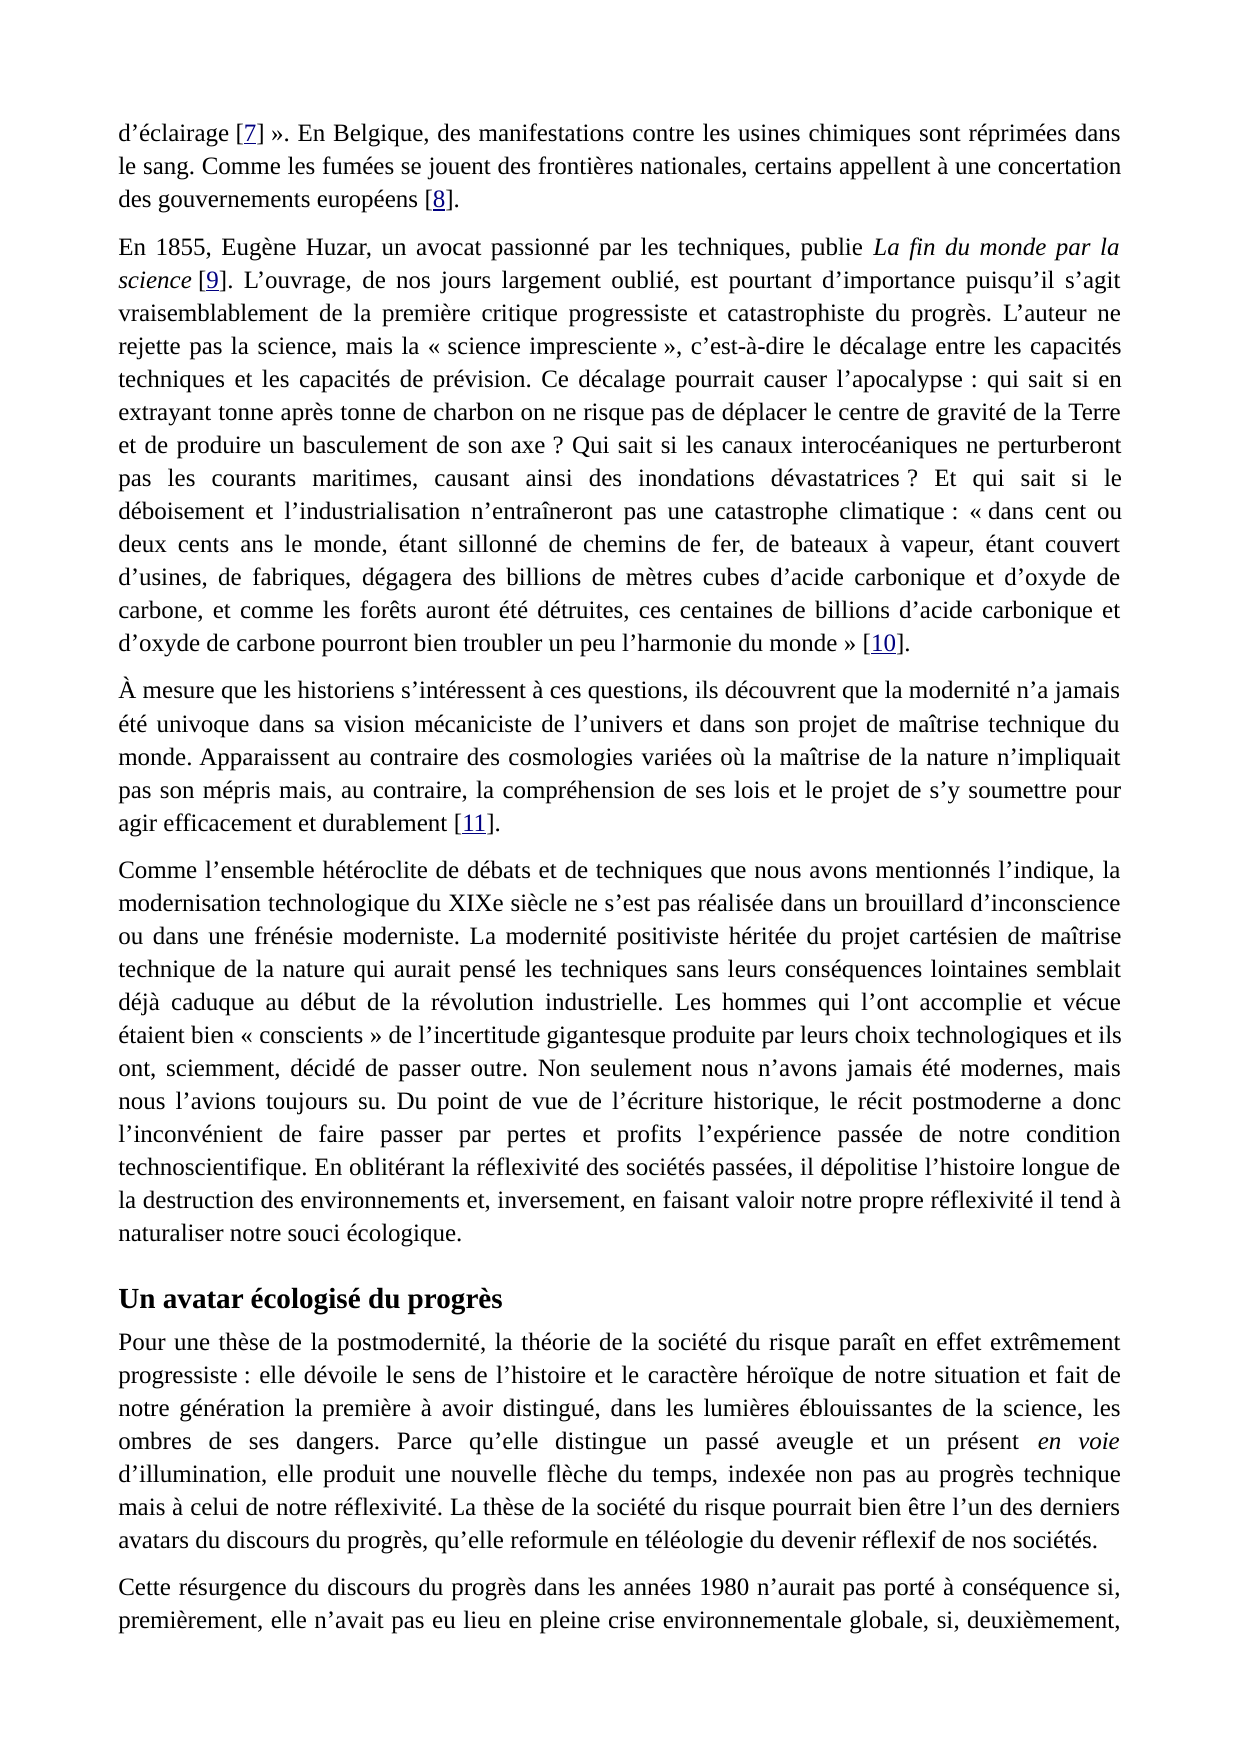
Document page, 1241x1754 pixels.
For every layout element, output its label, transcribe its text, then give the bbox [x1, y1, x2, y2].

text Comme l’ensemble hétéroclite de débats et de techniques que nous avons mentionnés l’indique, la modernisation technologique du XIXe siècle ne s’est pas réalisée dans un brouillard d’inconscience ou dans une frénésie moderniste. La modernité positiviste héritée du projet cartésien de maîtrise technique de la nature qui aurait pensé les techniques sans leurs conséquences lointaines semblait déjà caduque au début de la révolution industrielle. Les hommes qui l’ont accomplie et vécue étaient bien « conscients » de l’incertitude gigantesque produite par leurs choix technologiques et ils ont, sciemment, décidé de passer outre. Non seulement nous n’avons jamais été modernes, mais nous l’avions toujours su. Du point de vue de l’écriture historique, le récit postmoderne a donc l’inconvénient de faire passer par pertes et profits l’expérience passée de notre condition technoscientifique. En oblitérant la réflexivité des sociétés passées, il dépolitise l’histoire longue de la destruction des environnements et, inversement, en faisant valoir notre propre réflexivité il tend à naturaliser notre souci écologique. [118, 855, 1122, 1247]
text d’éclairage [7] ». En Belgique, des manifestations contre les usines chimiques sont réprimées dans le sang. Comme les fumées se jouent des frontières nationales, certains appellent à une concertation des gouvernements européens [8]. [118, 118, 1122, 213]
subtitle Un avatar écologisé du progrès [118, 1281, 1122, 1314]
text Cette résurgence du discours du progrès dans les années 1980 n’aurait pas porté à conséquence si, premièrement, elle n’avait pas eu lieu en pleine crise environnementale globale, si, deuxièmement, [118, 1572, 1122, 1634]
text Pour une thèse de la postmodernité, la théorie de la société du risque paraît en effet extrêmement progressiste : elle dévoile le sens de l’histoire et le caractère héroïque de notre situation et fait de notre génération la première à avoir distingué, dans les lumières éblouissantes de la science, les ombres de ses dangers. Parce qu’elle distingue un passé aveugle et un présent en voie d’illumination, elle produit une nouvelle flèche du temps, indexée non pas au progrès technique mais à celui de notre réflexivité. La thèse de la société du risque pourrait bien être l’un des derniers avatars du discours du progrès, qu’elle reformule en téléologie du devenir réflexif de nos sociétés. [118, 1327, 1122, 1554]
text À mesure que les historiens s’intéressent à ces questions, ils découvrent que la modernité n’a jamais été univoque dans sa vision mécaniciste de l’univers et dans son projet de maîtrise technique du monde. Apparaissent au contraire des cosmologies variées où la maîtrise de la nature n’impliquait pas son mépris mais, au contraire, la compréhension de ses lois et le projet de s’y soumettre pour agir efficacement et durablement [11]. [118, 676, 1122, 836]
text En 1855, Eugène Huzar, un avocat passionné par les techniques, publie La fin du monde par la science [9]. L’ouvrage, de nos jours largement oublié, est pourtant d’importance puisqu’il s’agit vraisemblablement de la première critique progressiste et catastrophiste du progrès. L’auteur ne rejette pas la science, mais la « science impresciente », c’est-à-dire le décalage entre les capacités techniques et les capacités de prévision. Ce décalage pourrait causer l’apocalypse : qui sait si en extrayant tonne après tonne de charbon on ne risque pas de déplacer le centre de gravité de la Terre et de produire un basculement de son axe ? Qui sait si les canaux interocéaniques ne perturberont pas les courants maritimes, causant ainsi des inondations dévastatrices ? Et qui sait si le déboisement et l’industrialisation n’entraîneront pas une catastrophe climatique : « dans cent ou deux cents ans le monde, étant sillonné de chemins de fer, de bateaux à vapeur, étant couvert d’usines, de fabriques, dégagera des billions de mètres cubes d’acide carbonique et d’oxyde de carbone, et comme les forêts auront été détruites, ces centaines de billions d’acide carbonique et d’oxyde de carbone pourront bien troubler un peu l’harmonie du monde » [10]. [118, 232, 1122, 657]
